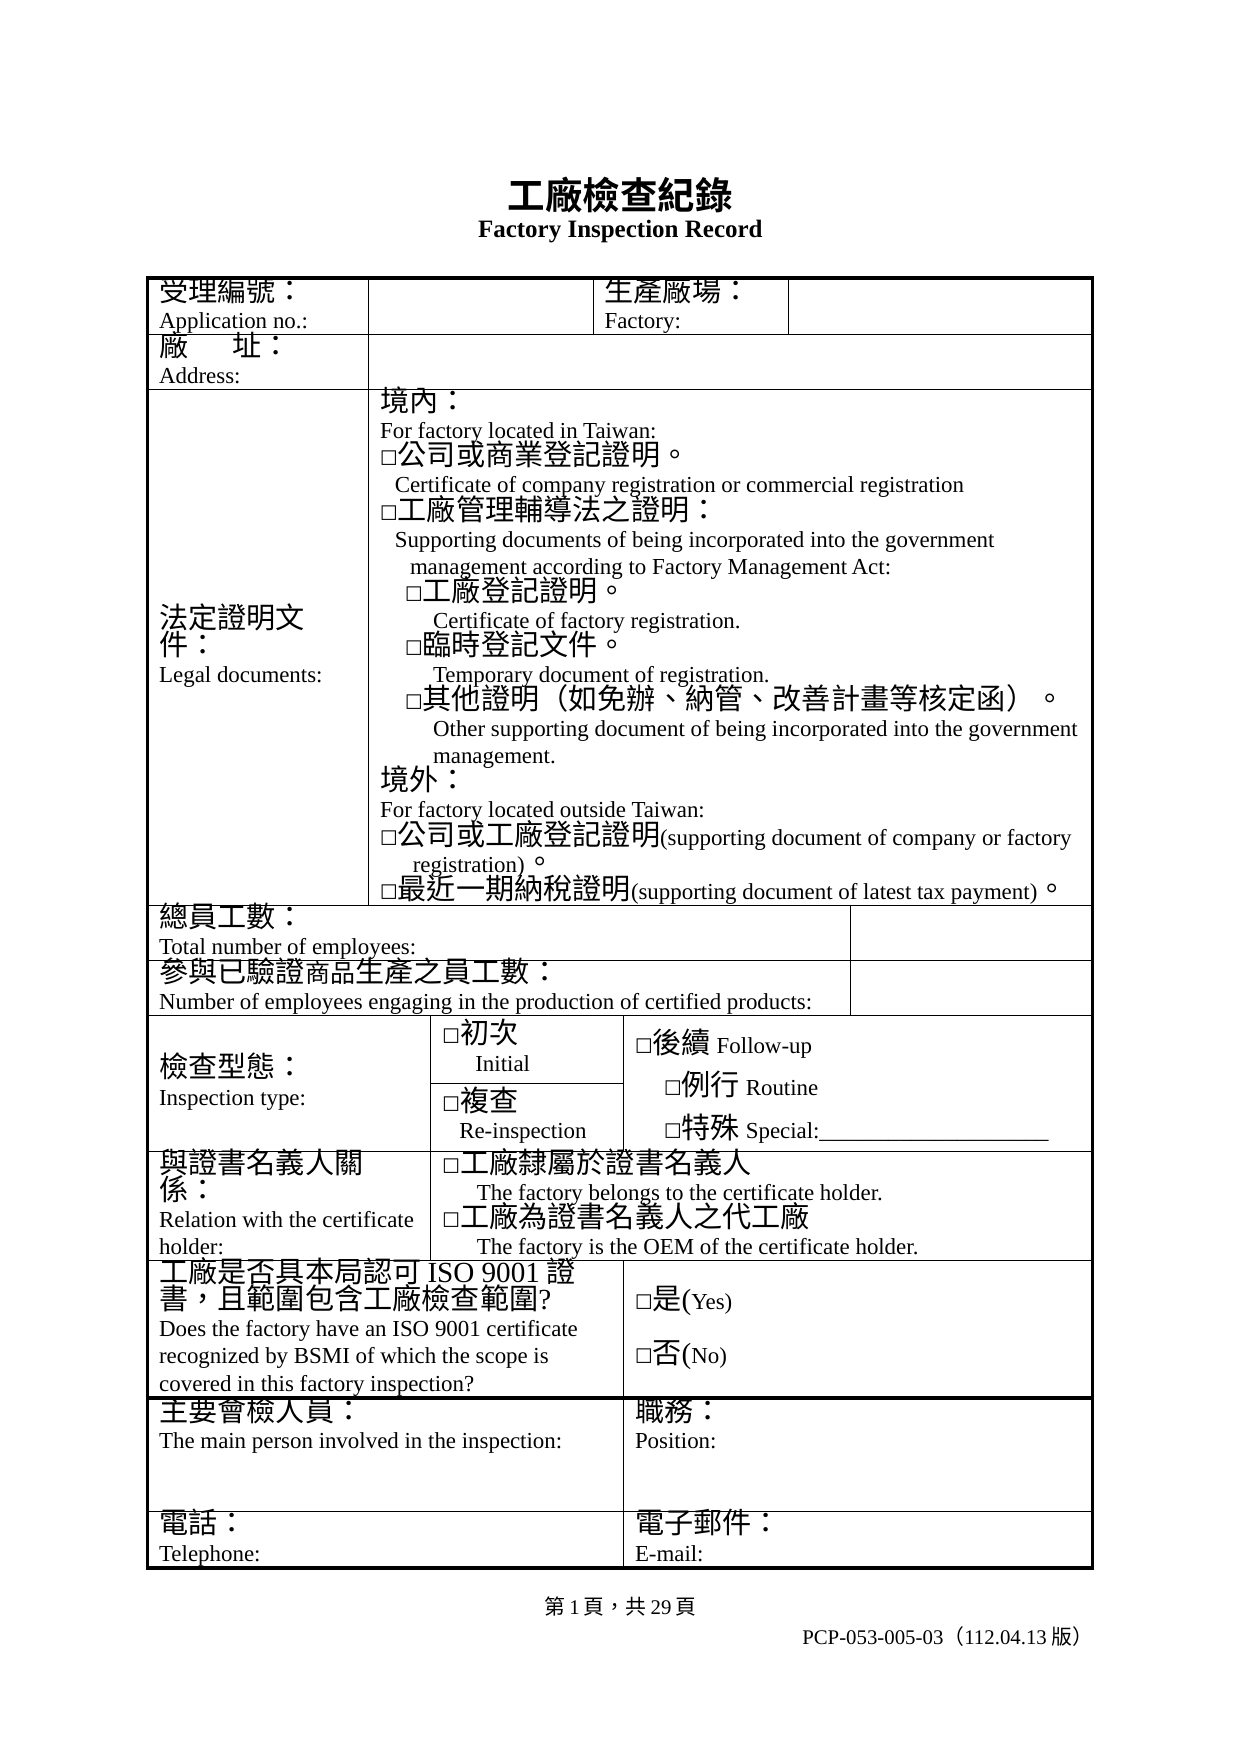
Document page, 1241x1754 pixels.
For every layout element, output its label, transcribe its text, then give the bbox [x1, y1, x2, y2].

table_cell [851, 906, 1091, 960]
table_cell 電話： Telephone: [149, 1512, 623, 1566]
table_cell 廠 址： Address: [149, 335, 368, 389]
table_cell ☐初次 Initial [431, 1016, 623, 1083]
table_cell [851, 961, 1091, 1015]
table_cell 法定證明文件： Legal documents: [149, 390, 368, 904]
table_cell 參與已驗證商品生產之員工數： Number of employees engaging in the production of certified products: [149, 961, 850, 1015]
table_cell ☐是(Yes) ☐否(No) [624, 1261, 1091, 1396]
table_header 生產廠場： Factory: [594, 280, 788, 334]
table_header [789, 280, 1091, 334]
table_cell 境內： For factory located in Taiwan: ☐公司或商業登記證明。 Certificate of company registration or commercial registration ☐工廠管理輔導法之證明： Supporting documents of being incorporated into the government management according to Factory Management Act: ☐工廠登記證明。 Certificate of factory registration. ☐臨時登記文件。 Temporary document of registration. ☐其他證明（如免辦、納管、改善計畫等核定函）。 Other supporting document of being incorporated into the government management. 境外： For factory located outside Taiwan: ☐公司或工廠登記證明(supporting document of company or factory registration)。 ☐最近一期納稅證明(supporting document of latest tax payment)。 [369, 390, 1091, 904]
text Factory Inspection Record [148, 214, 1092, 243]
table_cell ☐工廠隸屬於證書名義人 The factory belongs to the certificate holder. ☐工廠為證書名義人之代工廠 The factory is the OEM of the certificate holder. [431, 1152, 1091, 1260]
table_cell 主要會檢人員： The main person involved in the inspection: [149, 1400, 623, 1511]
table_cell [369, 335, 1091, 389]
table_cell 總員工數： Total number of employees: [149, 906, 850, 960]
table_cell 電子郵件： E-mail: [624, 1512, 1091, 1566]
text 工廠檢查紀錄 [148, 151, 1092, 214]
table_cell 工廠是否具本局認可ISO 9001證書，且範圍包含工廠檢查範圍? Does the factory have an ISO 9001 certificate recognized by BSMI of which the scope is covered in this factory inspection? [149, 1261, 623, 1396]
table_cell 職務： Position: [624, 1400, 1091, 1511]
table_header [369, 280, 593, 334]
table_header 受理編號： Application no.: [149, 280, 368, 334]
table_cell 檢查型態： Inspection type: [149, 1016, 430, 1151]
table_cell 與證書名義人關係： Relation with the certificate holder: [149, 1152, 430, 1260]
table_cell ☐複查 Re-inspection [431, 1084, 623, 1151]
table_cell ☐後續Follow-up ☐例行Routine ☐特殊Special:____________________ [624, 1016, 1091, 1151]
